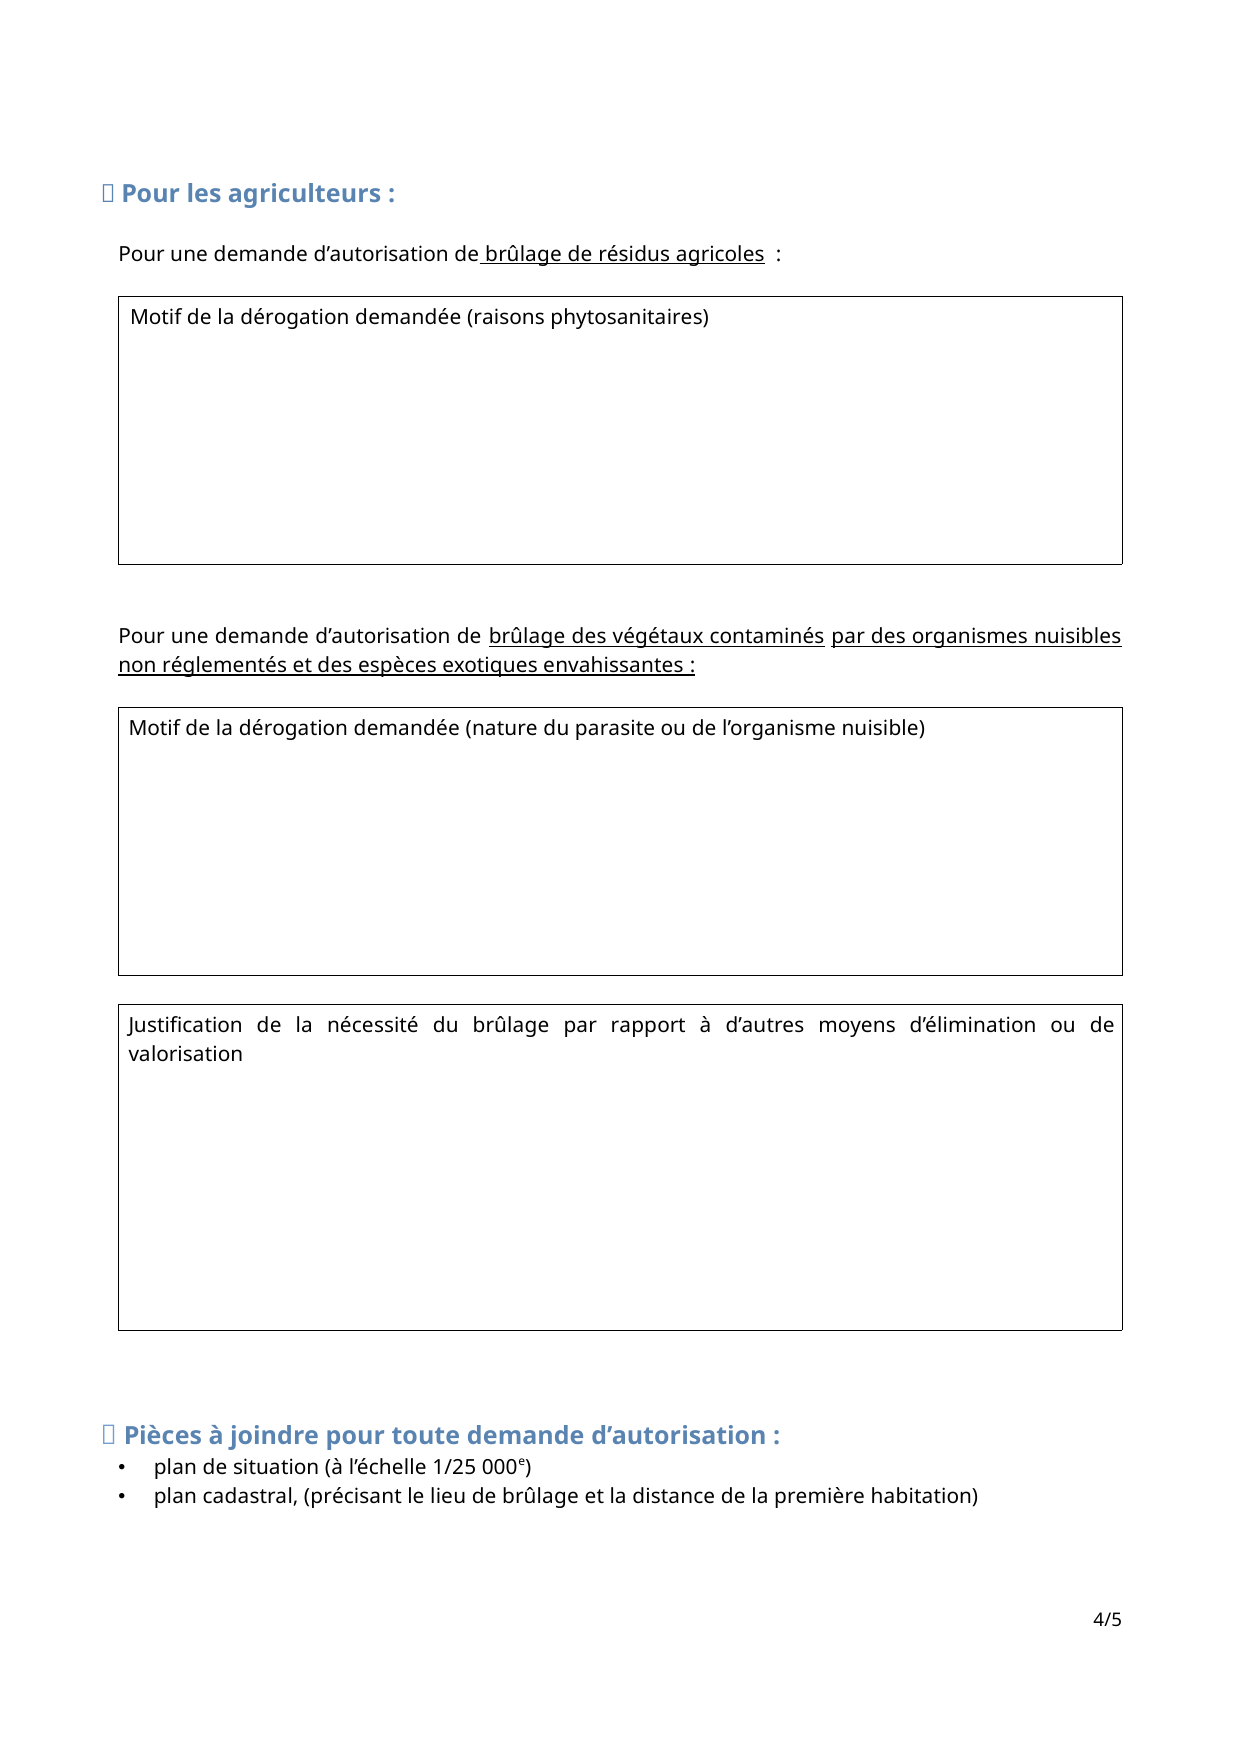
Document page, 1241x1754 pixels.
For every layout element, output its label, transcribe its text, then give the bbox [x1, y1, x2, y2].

text Pour une demande d’autorisation de brûlage de résidus agricoles : [118, 239, 1122, 267]
list plan de situation (à l’échelle 1/25 000e) [118, 1452, 1122, 1481]
text Pour une demande d’autorisation de brûlage des végétaux contaminés par des organismes nuisibles non réglementés et des espèces exotiques envahissantes : [118, 621, 1122, 678]
table_header Motif de la dérogation demandée (raisons phytosanitaires) [119, 297, 1122, 564]
text  Pour les agriculteurs : [100, 176, 1122, 210]
text  Pièces à joindre pour toute demande d’autorisation : [100, 1415, 1122, 1452]
table_header Motif de la dérogation demandée (nature du parasite ou de l’organisme nuisible) [119, 708, 1122, 975]
table_header Justification de la nécessité du brûlage par rapport à d’autres moyens d’élimination ou de valorisation [119, 1005, 1122, 1329]
list plan cadastral, (précisant le lieu de brûlage et la distance de la première habitation) [118, 1481, 1122, 1509]
